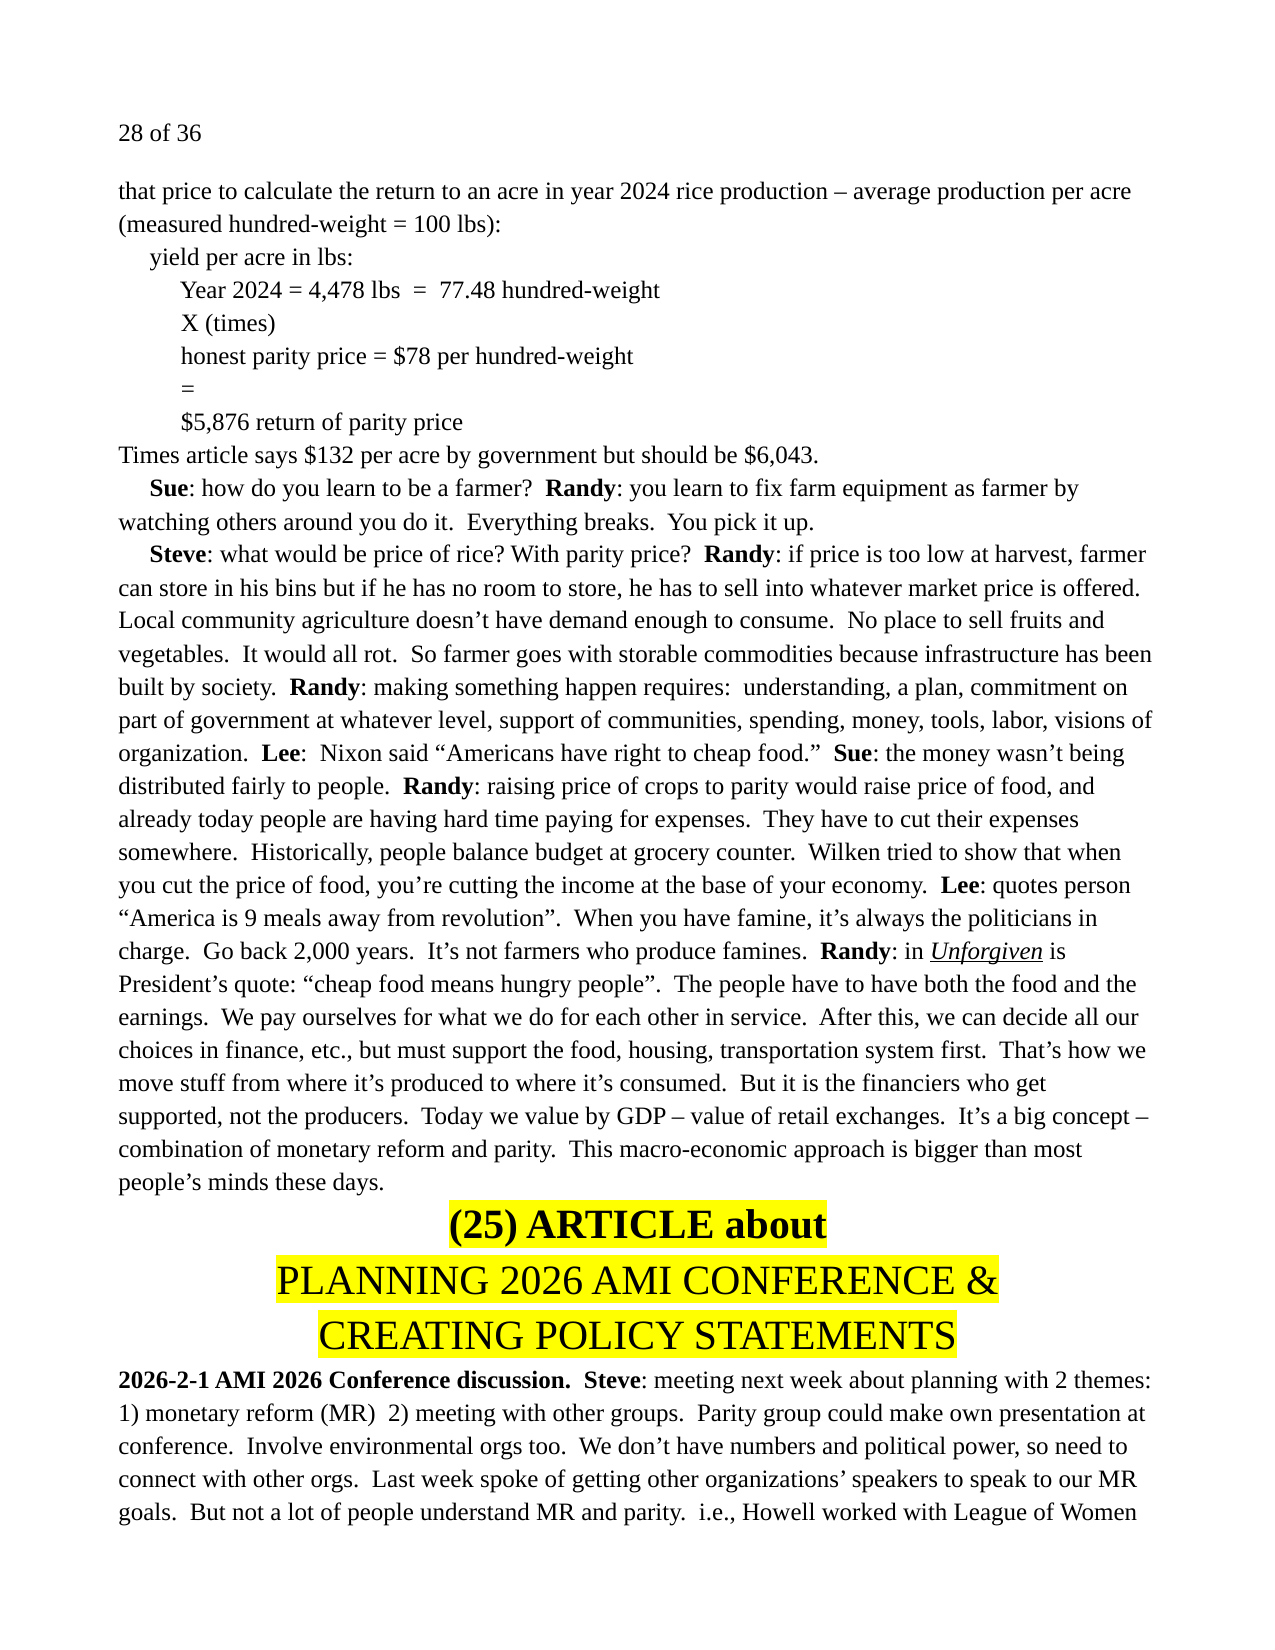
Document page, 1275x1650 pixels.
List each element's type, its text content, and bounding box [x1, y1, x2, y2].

text $5,876 return of parity price [118, 407, 1157, 436]
text Sue: how do you learn to be a farmer? Randy: you learn to fix farm equipment as farmer by watching others around you do it. Everything breaks. You pick it up. [118, 473, 1157, 535]
text PLANNING 2026 AMI CONFERENCE & [118, 1255, 1157, 1303]
text yield per acre in lbs: [118, 242, 1157, 271]
text CREATING POLICY STATEMENTS [118, 1310, 1157, 1358]
text = [118, 374, 1157, 403]
text that price to calculate the return to an acre in year 2024 rice production – average production per acre (measured hundred-weight = 100 lbs): [118, 176, 1157, 238]
text Times article says $132 per acre by government but should be $6,043. [118, 441, 1157, 469]
text honest parity price = $78 per hundred-weight [118, 341, 1157, 370]
text Year 2024 = 4,478 lbs = 77.48 hundred-weight [118, 275, 1157, 304]
text X (times) [118, 308, 1157, 337]
text Steve: what would be price of rice? With parity price? Randy: if price is too low at harvest, farmer can store in his bins but if he has no room to store, he has to sell into whatever market price is offered. Local community agriculture doesn’t have demand enough to consume. No place to sell fruits and vegetables. It would all rot. So farmer goes with storable commodities because infrastructure has been built by society. Randy: making something happen requires: understanding, a plan, commitment on part of government at whatever level, support of communities, spending, money, tools, labor, visions of organization. Lee: Nixon said “Americans have right to cheap food.” Sue: the money wasn’t being distributed fairly to people. Randy: raising price of crops to parity would raise price of food, and already today people are having hard time paying for expenses. They have to cut their expenses somewhere. Historically, people balance budget at grocery counter. Wilken tried to show that when you cut the price of food, you’re cutting the income at the base of your economy. Lee: quotes person “America is 9 meals away from revolution”. When you have famine, it’s always the politicians in charge. Go back 2,000 years. It’s not farmers who produce famines. Randy: in Unforgiven is President’s quote: “cheap food means hungry people”. The people have to have both the food and the earnings. We pay ourselves for what we do for each other in service. After this, we can decide all our choices in finance, etc., but must support the food, housing, transportation system first. That’s how we move stuff from where it’s produced to where it’s consumed. But it is the financiers who get supported, not the producers. Today we value by GDP – value of retail exchanges. It’s a big concept – combination of monetary reform and parity. This macro-economic approach is bigger than most people’s minds these days. [118, 539, 1157, 1196]
text 2026-2-1 AMI 2026 Conference discussion. Steve: meeting next week about planning with 2 themes: 1) monetary reform (MR) 2) meeting with other groups. Parity group could make own presentation at conference. Involve environmental orgs too. We don’t have numbers and political power, so need to connect with other orgs. Last week spoke of getting other organizations’ speakers to speak to our MR goals. But not a lot of people understand MR and parity. i.e., Howell worked with League of Women [118, 1365, 1157, 1526]
text (25) ARTICLE about [118, 1200, 1157, 1248]
